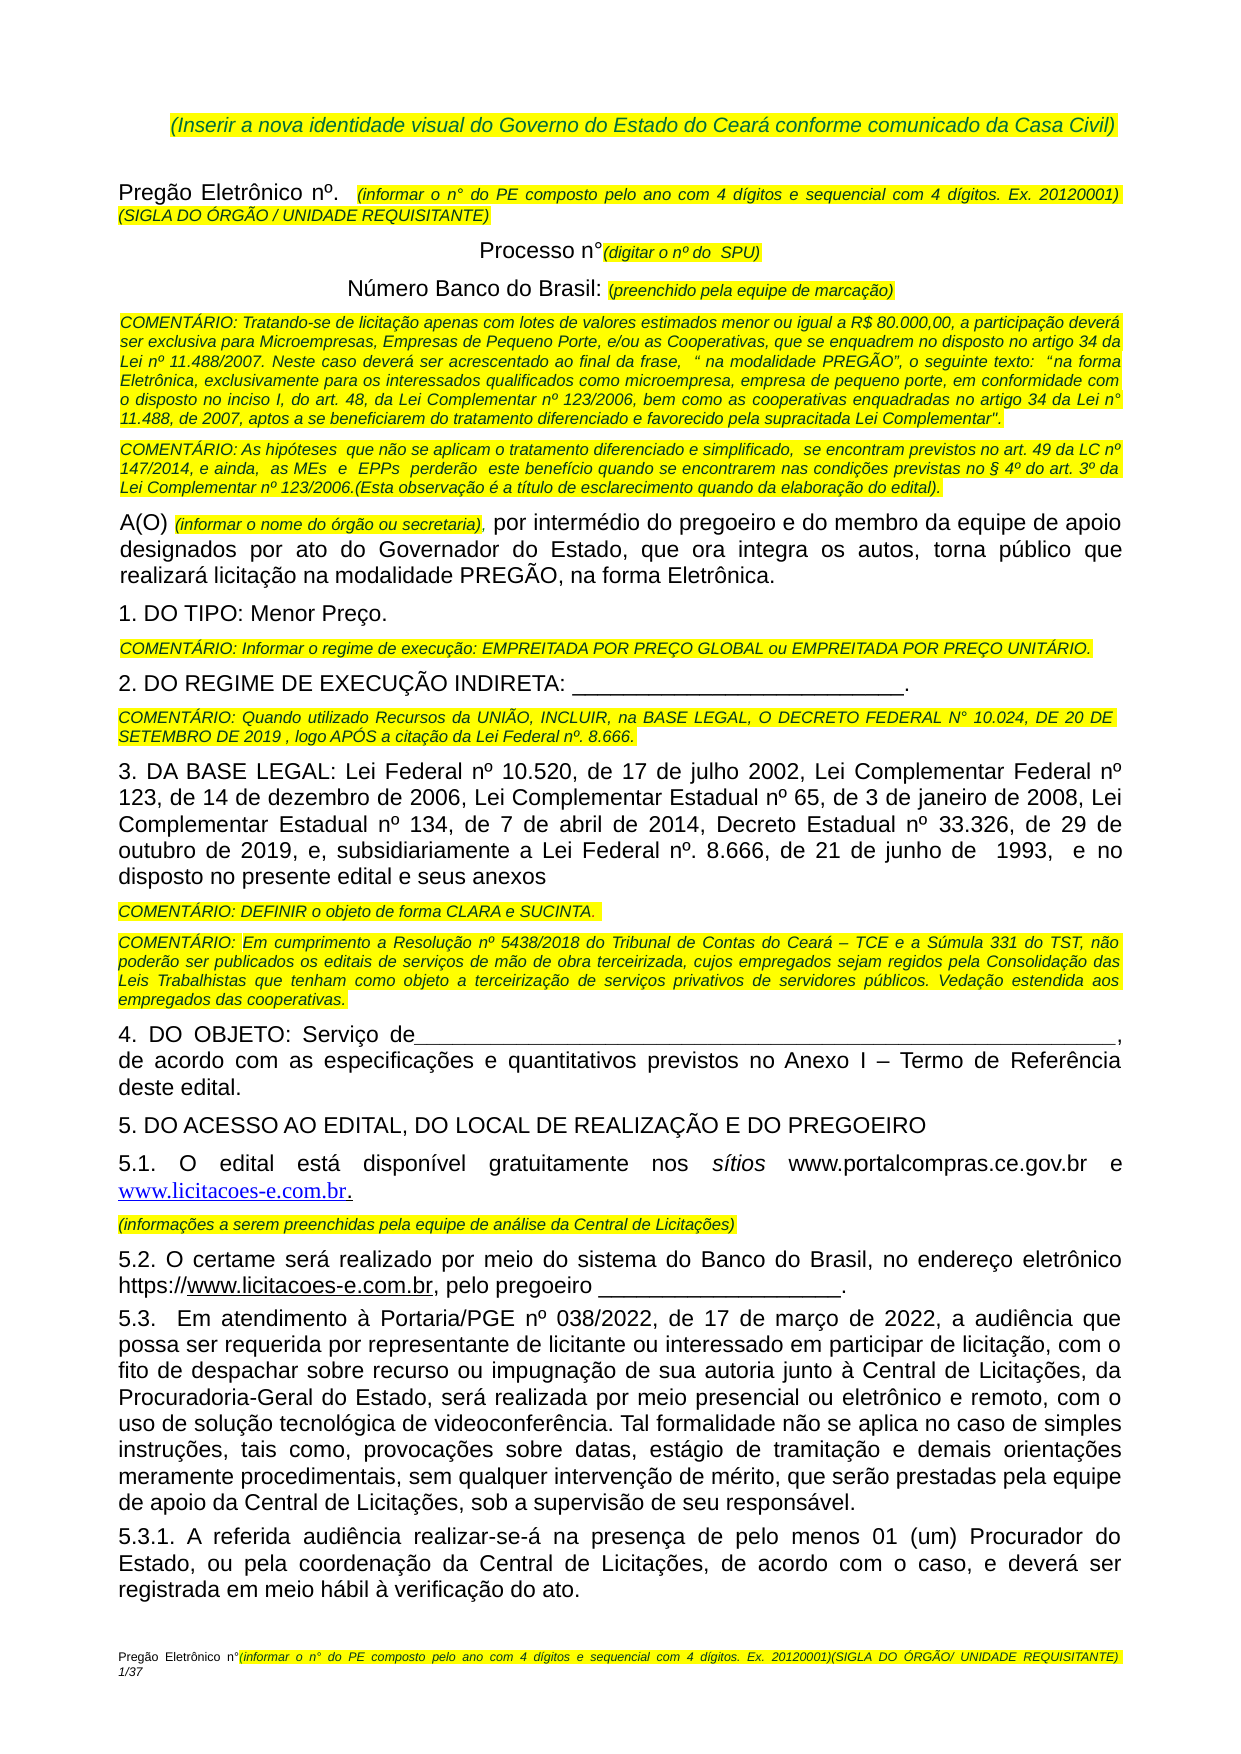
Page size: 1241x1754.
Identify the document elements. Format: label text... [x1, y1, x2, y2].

text 5.3.1. A referida audiência realizar-se-á na presença de pelo menos 01 (um) Procurador do Estado, ou pela coordenação da Central de Licitações, de acordo com o caso, e deverá ser registrada em meio hábil à verificação do ato. [118, 1523, 1123, 1602]
text COMENTÁRIO: DEFINIR o objeto de forma CLARA e SUCINTA. [118, 902, 1123, 921]
text COMENTÁRIO: Quando utilizado Recursos da UNIÃO, INCLUIR, na BASE LEGAL, O DECRETO FEDERAL N° 10.024, DE 20 DE SETEMBRO DE 2019 , logo APÓS a citação da Lei Federal nº. 8.666. [118, 708, 1117, 746]
text COMENTÁRIO: Tratando-se de licitação apenas com lotes de valores estimados menor ou igual a R$ 80.000,00, a participação deverá ser exclusiva para Microempresas, Empresas de Pequeno Porte, e/ou as Cooperativas, que se enquadrem no disposto no artigo 34 da Lei nº 11.488/2007. Neste caso deverá ser acrescentado ao final da frase, “ na modalidade PREGÃO”, o seguinte texto: “na forma Eletrônica, exclusivamente para os interessados qualificados como microempresa, empresa de pequeno porte, em conformidade com o disposto no inciso I, do art. 48, da Lei Complementar nº 123/2006, bem como as cooperativas enquadradas no artigo 34 da Lei n° 11.488, de 2007, aptos a se beneficiarem do tratamento diferenciado e favorecido pela supracitada Lei Complementar". [120, 313, 1123, 428]
text COMENTÁRIO: Informar o regime de execução: EMPREITADA POR PREÇO GLOBAL ou EMPREITADA POR PREÇO UNITÁRIO. [119, 638, 1123, 658]
text 5.1. O edital está disponível gratuitamente nos sítios www.portalcompras.ce.gov.br e www.licitacoes-e.com.br. [118, 1150, 1123, 1203]
text 5. DO ACESSO AO EDITAL, DO LOCAL DE REALIZAÇÃO E DO PREGOEIRO [118, 1112, 1123, 1138]
text 2. DO REGIME DE EXECUÇÃO INDIRETA: __________________________. [118, 669, 1123, 696]
text 5.2. O certame será realizado por meio do sistema do Banco do Brasil, no endereço eletrônico https://www.licitacoes-e.com.br, pelo pregoeiro ___________________. [118, 1246, 1123, 1299]
text (informações a serem preenchidas pela equipe de análise da Central de Licitações) [118, 1215, 1123, 1234]
text 5.3. Em atendimento à Portaria/PGE nº 038/2022, de 17 de março de 2022, a audiência que possa ser requerida por representante de licitante ou interessado em participar de licitação, com o fito de despachar sobre recurso ou impugnação de sua autoria junto à Central de Licitações, da Procuradoria-Geral do Estado, será realizada por meio presencial ou eletrônico e remoto, com o uso de solução tecnológica de videoconferência. Tal formalidade não se aplica no caso de simples instruções, tais como, provocações sobre datas, estágio de tramitação e demais orientações meramente procedimentais, sem qualquer intervenção de mérito, que serão prestadas pela equipe de apoio da Central de Licitações, sob a supervisão de seu responsável. [118, 1305, 1123, 1516]
text A(O) (informar o nome do órgão ou secretaria), por intermédio do pregoeiro e do membro da equipe de apoio designados por ato do Governador do Estado, que ora integra os autos, torna público que realizará licitação na modalidade PREGÃO, na forma Eletrônica. [119, 509, 1123, 588]
text 3. DA BASE LEGAL: Lei Federal nº 10.520, de 17 de julho 2002, Lei Complementar Federal nº 123, de 14 de dezembro de 2006, Lei Complementar Estadual nº 65, de 3 de janeiro de 2008, Lei Complementar Estadual nº 134, de 7 de abril de 2014, Decreto Estadual nº 33.326, de 29 de outubro de 2019, e, subsidiariamente a Lei Federal nº. 8.666, de 21 de junho de 1993, e no disposto no presente edital e seus anexos [118, 758, 1123, 890]
text 1. DO TIPO: Menor Preço. [118, 600, 1123, 627]
text Número Banco do Brasil: (preenchido pela equipe de marcação) [119, 275, 1123, 301]
text COMENTÁRIO: As hipóteses que não se aplicam o tratamento diferenciado e simplificado, se encontram previstos no art. 49 da LC nº 147/2014, e ainda, as MEs e EPPs perderão este benefício quando se encontrarem nas condições previstas no § 4º do art. 3º da Lei Complementar nº 123/2006.(Esta observação é a título de esclarecimento quando da elaboração do edital). [120, 440, 1123, 497]
text Pregão Eletrônico nº. (informar o n° do PE composto pelo ano com 4 dígitos e sequencial com 4 dígitos. Ex. 20120001) (SIGLA DO ÓRGÃO / UNIDADE REQUISITANTE) [118, 179, 1123, 225]
text 4. DO OBJETO: Serviço de_______________________________________________________, de acordo com as especificações e quantitativos previstos no Anexo I – Termo de Referência deste edital. [118, 1021, 1123, 1100]
text COMENTÁRIO: Em cumprimento a Resolução nº 5438/2018 do Tribunal de Contas do Ceará – TCE e a Súmula 331 do TST, não poderão ser publicados os editais de serviços de mão de obra terceirizada, cujos empregados sejam regidos pela Consolidação das Leis Trabalhistas que tenham como objeto a terceirização de serviços privativos de servidores públicos. Vedação estendida aos empregados das cooperativas. [118, 933, 1123, 1009]
text Processo n°(digitar o nº do SPU) [118, 237, 1123, 263]
